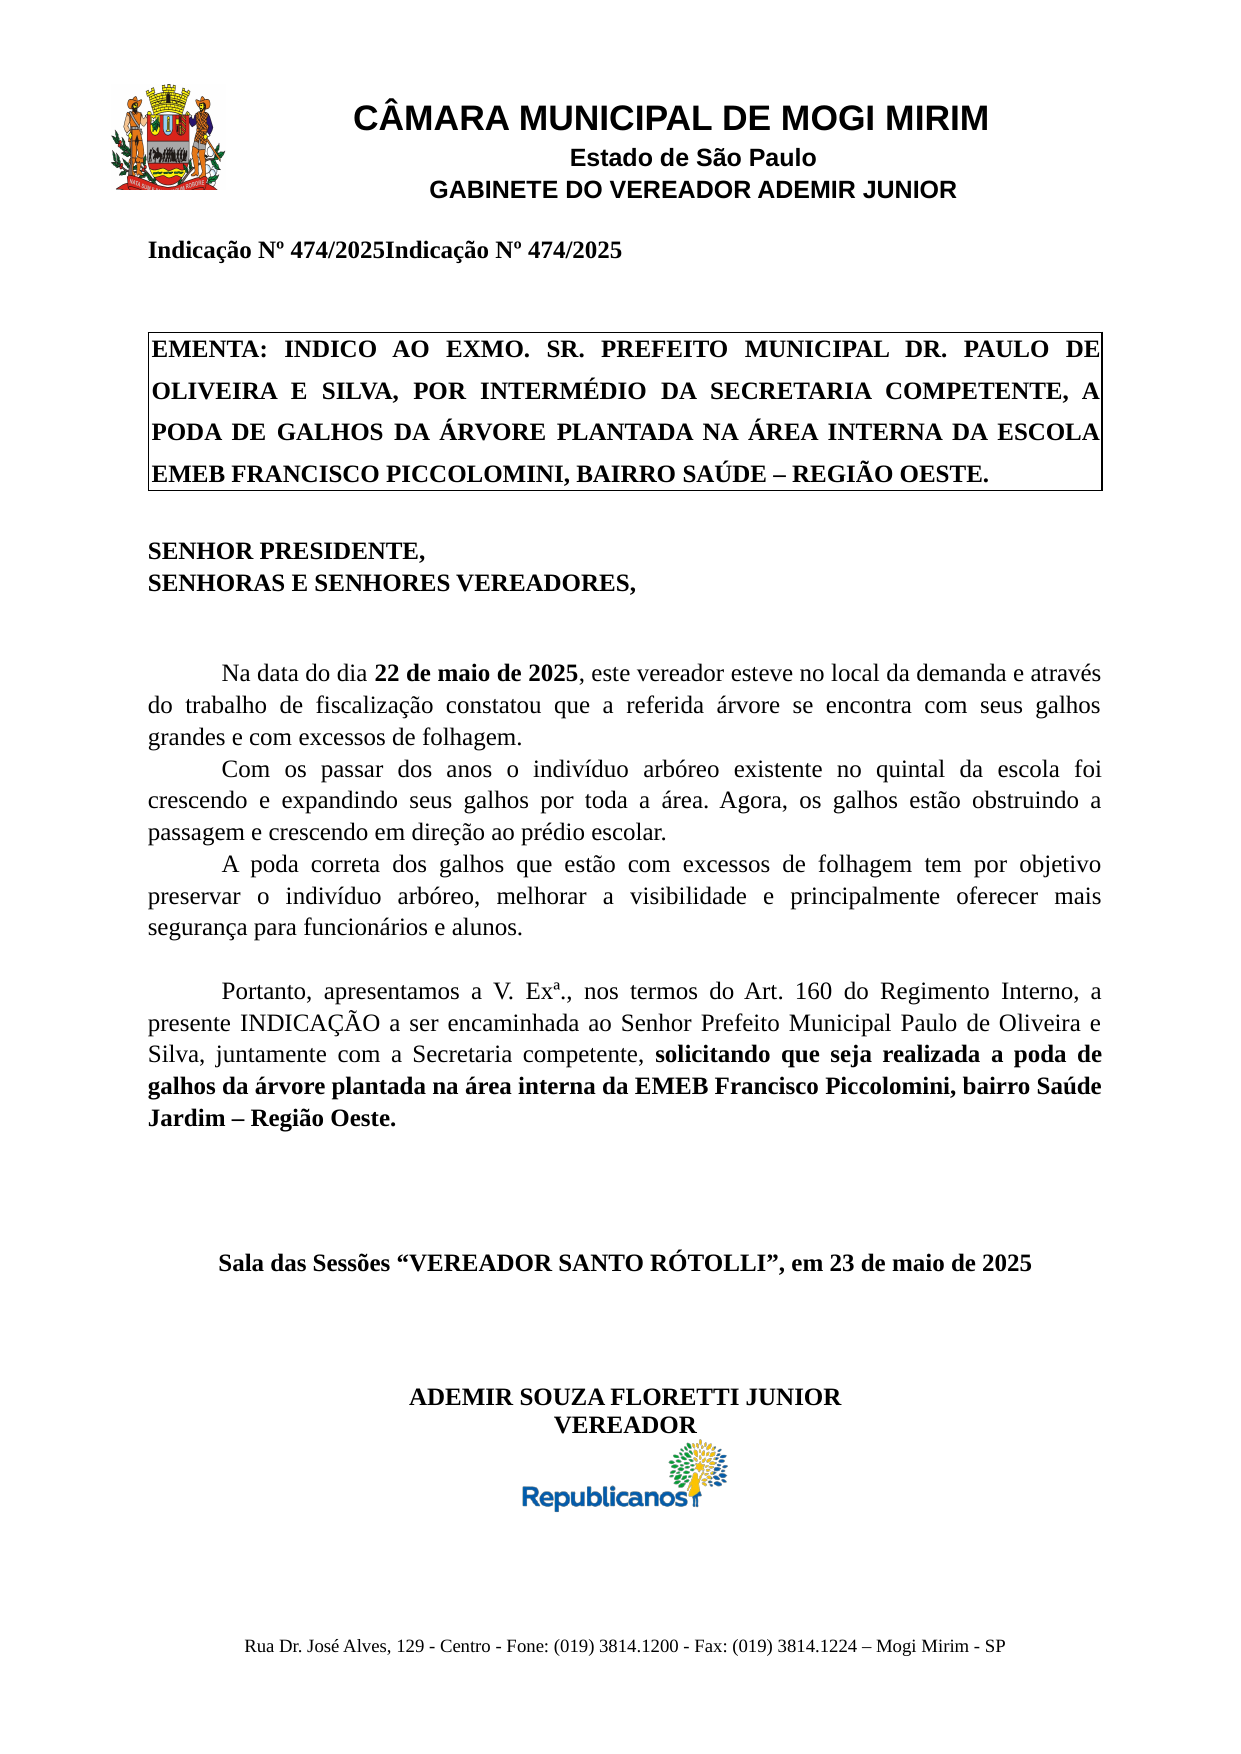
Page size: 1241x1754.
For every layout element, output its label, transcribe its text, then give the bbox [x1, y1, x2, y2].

text VEREADOR [148, 1411, 1103, 1439]
text SENHORAS E SENHORES VEREADORES, [148, 569, 1103, 596]
picture [509, 1430, 741, 1517]
text Com os passar dos anos o indivíduo arbóreo existente no quintal da escola foi crescendo e expandindo seus galhos por toda a área. Agora, os galhos estão obstruindo a passagem e crescendo em direção ao prédio escolar. [148, 755, 1103, 846]
text ADEMIR SOUZA FLORETTI JUNIOR [148, 1383, 1103, 1411]
text Sala das Sessões “VEREADOR SANTO RÓTOLLI”, em 23 de maio de 2025 [148, 1249, 1103, 1277]
text Portanto, apresentamos a V. Exª., nos termos do Art. 160 do Regimento Interno, a presente INDICAÇÃO a ser encaminhada ao Senhor Prefeito Municipal Paulo de Oliveira e Silva, juntamente com a Secretaria competente, solicitando que seja realizada a poda de galhos da árvore plantada na área interna da EMEB Francisco Piccolomini, bairro Saúde Jardim – Região Oeste. [148, 977, 1103, 1132]
text A poda correta dos galhos que estão com excessos de folhagem tem por objetivo preservar o indivíduo arbóreo, melhorar a visibilidade e principalmente oferecer mais segurança para funcionários e alunos. [148, 850, 1103, 941]
text Indicação Nº 474/2025Indicação Nº 474/2025 [148, 236, 1103, 264]
text EMENTA: INDICO AO EXMO. SR. PREFEITO MUNICIPAL DR. PAULO DE OLIVEIRA E SILVA, POR INTERMÉDIO DA SECRETARIA COMPETENTE, A PODA DE GALHOS DA ÁRVORE PLANTADA NA ÁREA INTERNA DA ESCOLA EMEB FRANCISCO PICCOLOMINI, BAIRRO SAÚDE – REGIÃO OESTE. [149, 333, 1101, 490]
text Na data do dia 22 de maio de 2025, este vereador esteve no local da demanda e através do trabalho de fiscalização constatou que a referida árvore se encontra com seus galhos grandes e com excessos de folhagem. [148, 659, 1103, 751]
picture [110, 84, 226, 190]
text SENHOR PRESIDENTE, [148, 537, 1103, 564]
